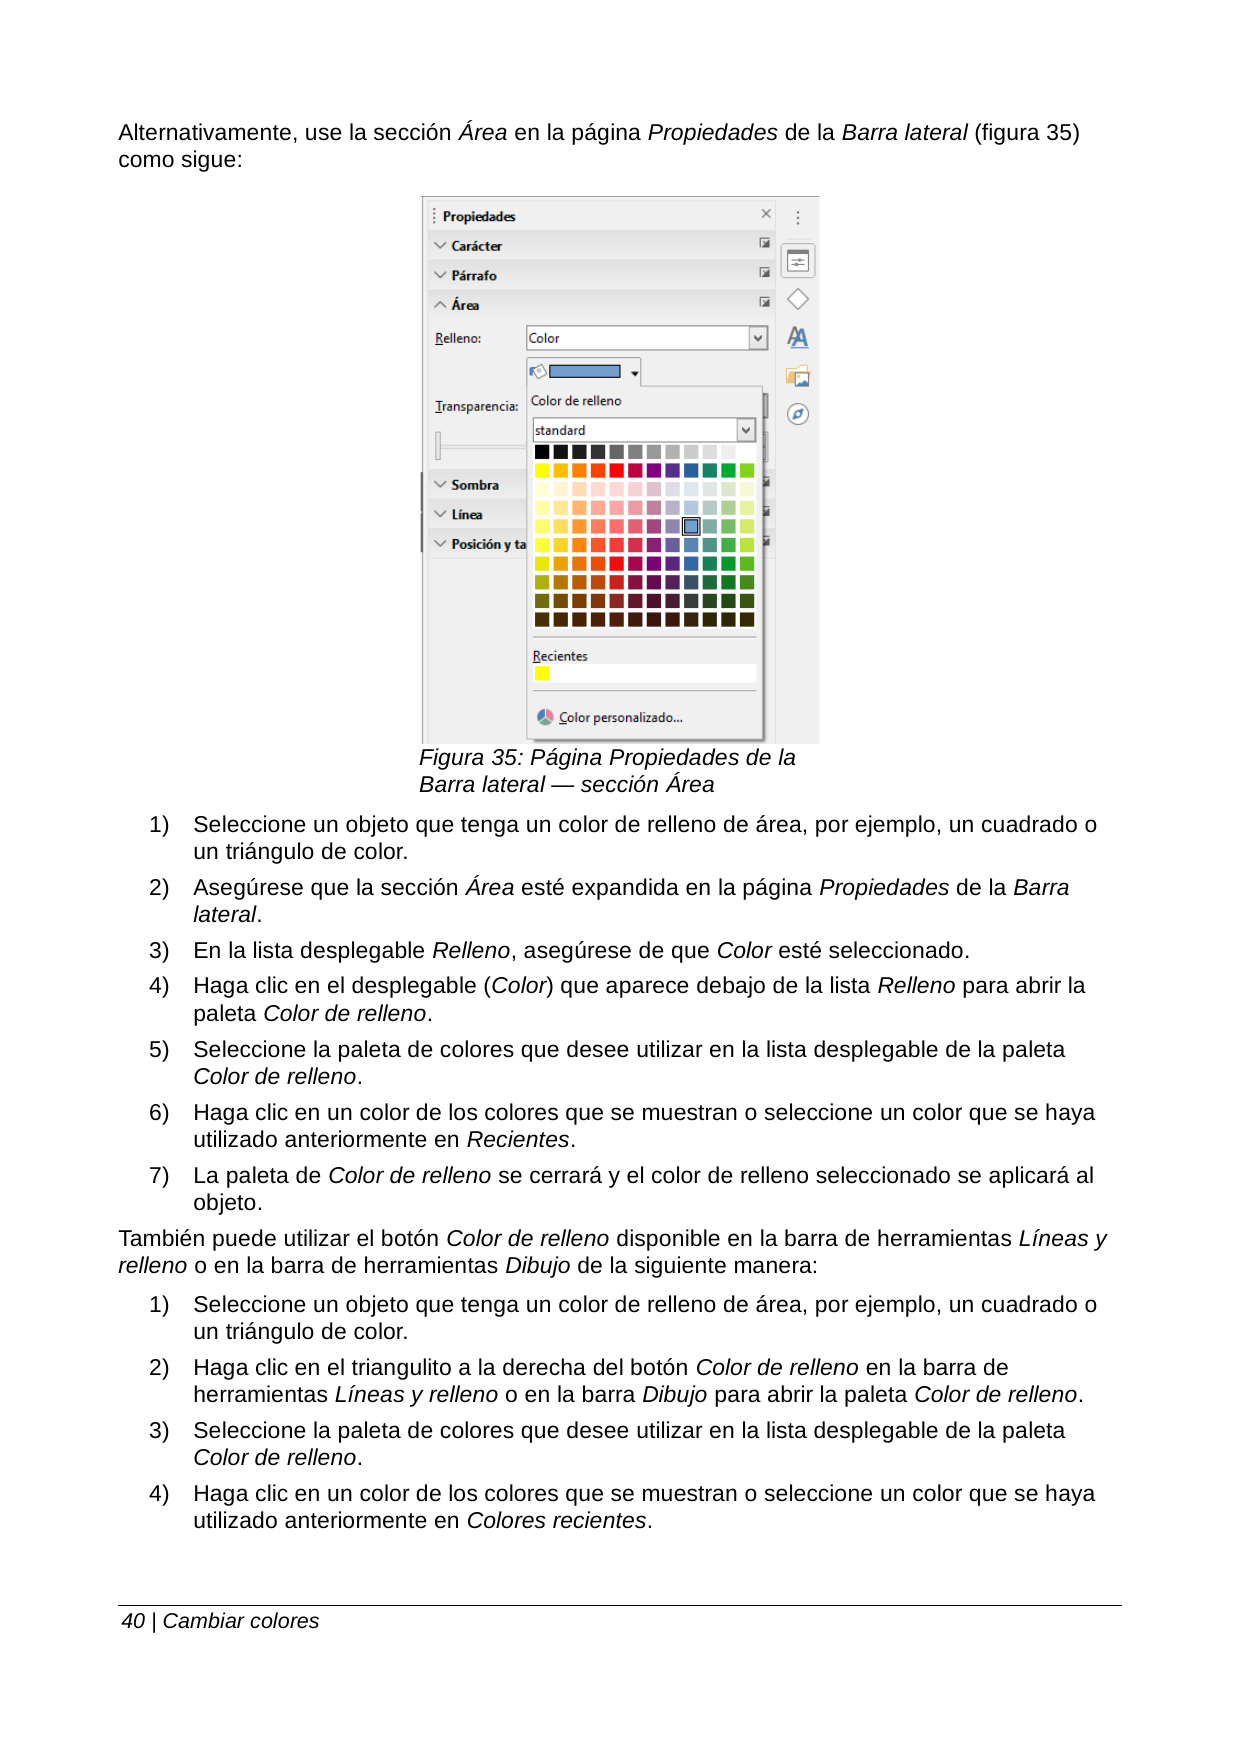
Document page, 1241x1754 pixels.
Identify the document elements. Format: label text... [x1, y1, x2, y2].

list Haga clic en el desplegable (Color) que aparece debajo de la lista Relleno para abrir la paleta Color de relleno. [169, 972, 1122, 1026]
list Haga clic en un color de los colores que se muestran o seleccione un color que se haya utilizado anteriormente en Colores recientes. [169, 1480, 1122, 1534]
list Seleccione la paleta de colores que desee utilizar en la lista desplegable de la paleta Color de relleno. [169, 1035, 1122, 1089]
list Alternativamente, use la sección Área en la página Propiedades de la Barra lateral (figura 35) como sigue: [118, 118, 1122, 172]
text También puede utilizar el botón Color de relleno disponible en la barra de herramientas Líneas y relleno o en la barra de herramientas Dibujo de la siguiente manera: [118, 1224, 1122, 1278]
picture [420, 196, 820, 744]
text Figura 35: Página Propiedades de la Barra lateral — sección Área [419, 197, 821, 798]
list Seleccione un objeto que tenga un color de relleno de área, por ejemplo, un cuadrado o un triángulo de color. [169, 1291, 1122, 1345]
list Seleccione la paleta de colores que desee utilizar en la lista desplegable de la paleta Color de relleno. [169, 1417, 1122, 1471]
list En la lista desplegable Relleno, asegúrese de que Color esté seleccionado. [169, 936, 1122, 963]
list La paleta de Color de relleno se cerrará y el color de relleno seleccionado se aplicará al objeto. [169, 1161, 1122, 1215]
list Seleccione un objeto que tenga un color de relleno de área, por ejemplo, un cuadrado o un triángulo de color. [169, 810, 1122, 864]
list Haga clic en el triangulito a la derecha del botón Color de relleno en la barra de herramientas Líneas y relleno o en la barra Dibujo para abrir la paleta Color de relleno. [169, 1354, 1122, 1408]
list Haga clic en un color de los colores que se muestran o seleccione un color que se haya utilizado anteriormente en Recientes. [169, 1098, 1122, 1152]
list Asegúrese que la sección Área esté expandida en la página Propiedades de la Barra lateral. [169, 873, 1122, 927]
